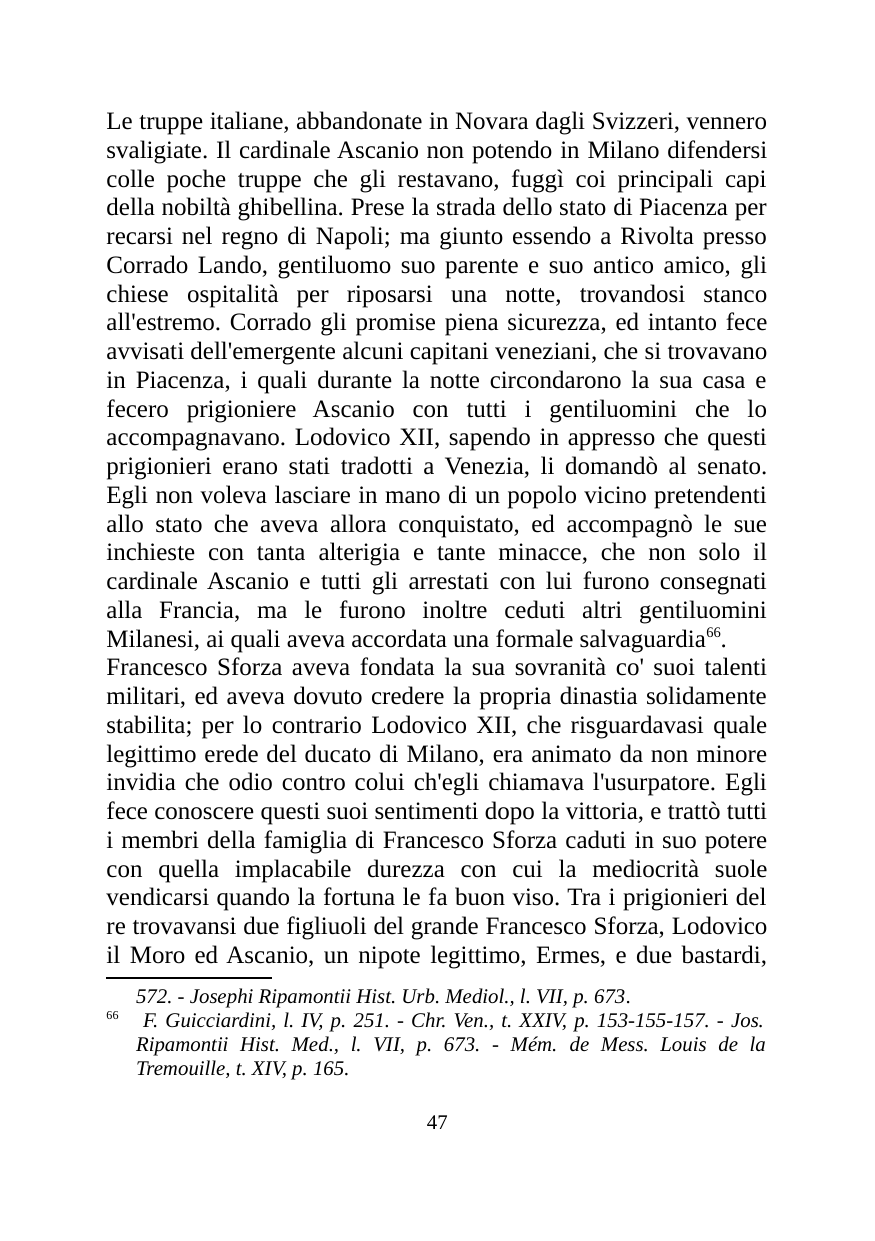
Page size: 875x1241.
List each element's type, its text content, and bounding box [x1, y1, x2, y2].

text Francesco Sforza aveva fondata la sua sovranità co' suoi talenti militari, ed aveva dovuto credere la propria dinastia solidamente stabilita; per lo contrario Lodovico XII, che risguardavasi quale legittimo erede del ducato di Milano, era animato da non minore invidia che odio contro colui ch'egli chiamava l'usurpatore. Egli fece conoscere questi suoi sentimenti dopo la vittoria, e trattò tutti i membri della famiglia di Francesco Sforza caduti in suo potere con quella implacabile durezza con cui la mediocrità suole vendicarsi quando la fortuna le fa buon viso. Tra i prigionieri del re trovavansi due figliuoli del grande Francesco Sforza, Lodovico il Moro ed Ascanio, un nipote legittimo, Ermes, e due bastardi, [106, 652, 768, 969]
text Le truppe italiane, abbandonate in Novara dagli Svizzeri, vennero svaligiate. Il cardinale Ascanio non potendo in Milano difendersi colle poche truppe che gli restavano, fuggì coi principali capi della nobiltà ghibellina. Prese la strada dello stato di Piacenza per recarsi nel regno di Napoli; ma giunto essendo a Rivolta presso Corrado Lando, gentiluomo suo parente e suo antico amico, gli chiese ospitalità per riposarsi una notte, trovandosi stanco all'estremo. Corrado gli promise piena sicurezza, ed intanto fece avvisati dell'emergente alcuni capitani veneziani, che si trovavano in Piacenza, i quali durante la notte circondarono la sua casa e fecero prigioniere Ascanio con tutti i gentiluomini che lo accompagnavano. Lodovico XII, sapendo in appresso che questi prigionieri erano stati tradotti a Venezia, li domandò al senato. Egli non voleva lasciare in mano di un popolo vicino pretendenti allo stato che aveva allora conquistato, ed accompagnò le sue inchieste con tanta alterigia e tante minacce, che non solo il cardinale Ascanio e tutti gli arrestati con lui furono consegnati alla Francia, ma le furono inoltre ceduti altri gentiluomini Milanesi, ai quali aveva accordata una formale salvaguardia. [106, 106, 768, 652]
text 572. - Josephi Ripamontii Hist. Urb. Mediol., l. VII, p. 673. [106, 984, 768, 1008]
text F. Guicciardini, l. IV, p. 251. - Chr. Ven., t. XXIV, p. 153-155-157. - Jos. Ripamontii Hist. Med., l. VII, p. 673. - Mém. de Mess. Louis de la Tremouille, t. XIV, p. 165. [106, 1008, 768, 1080]
